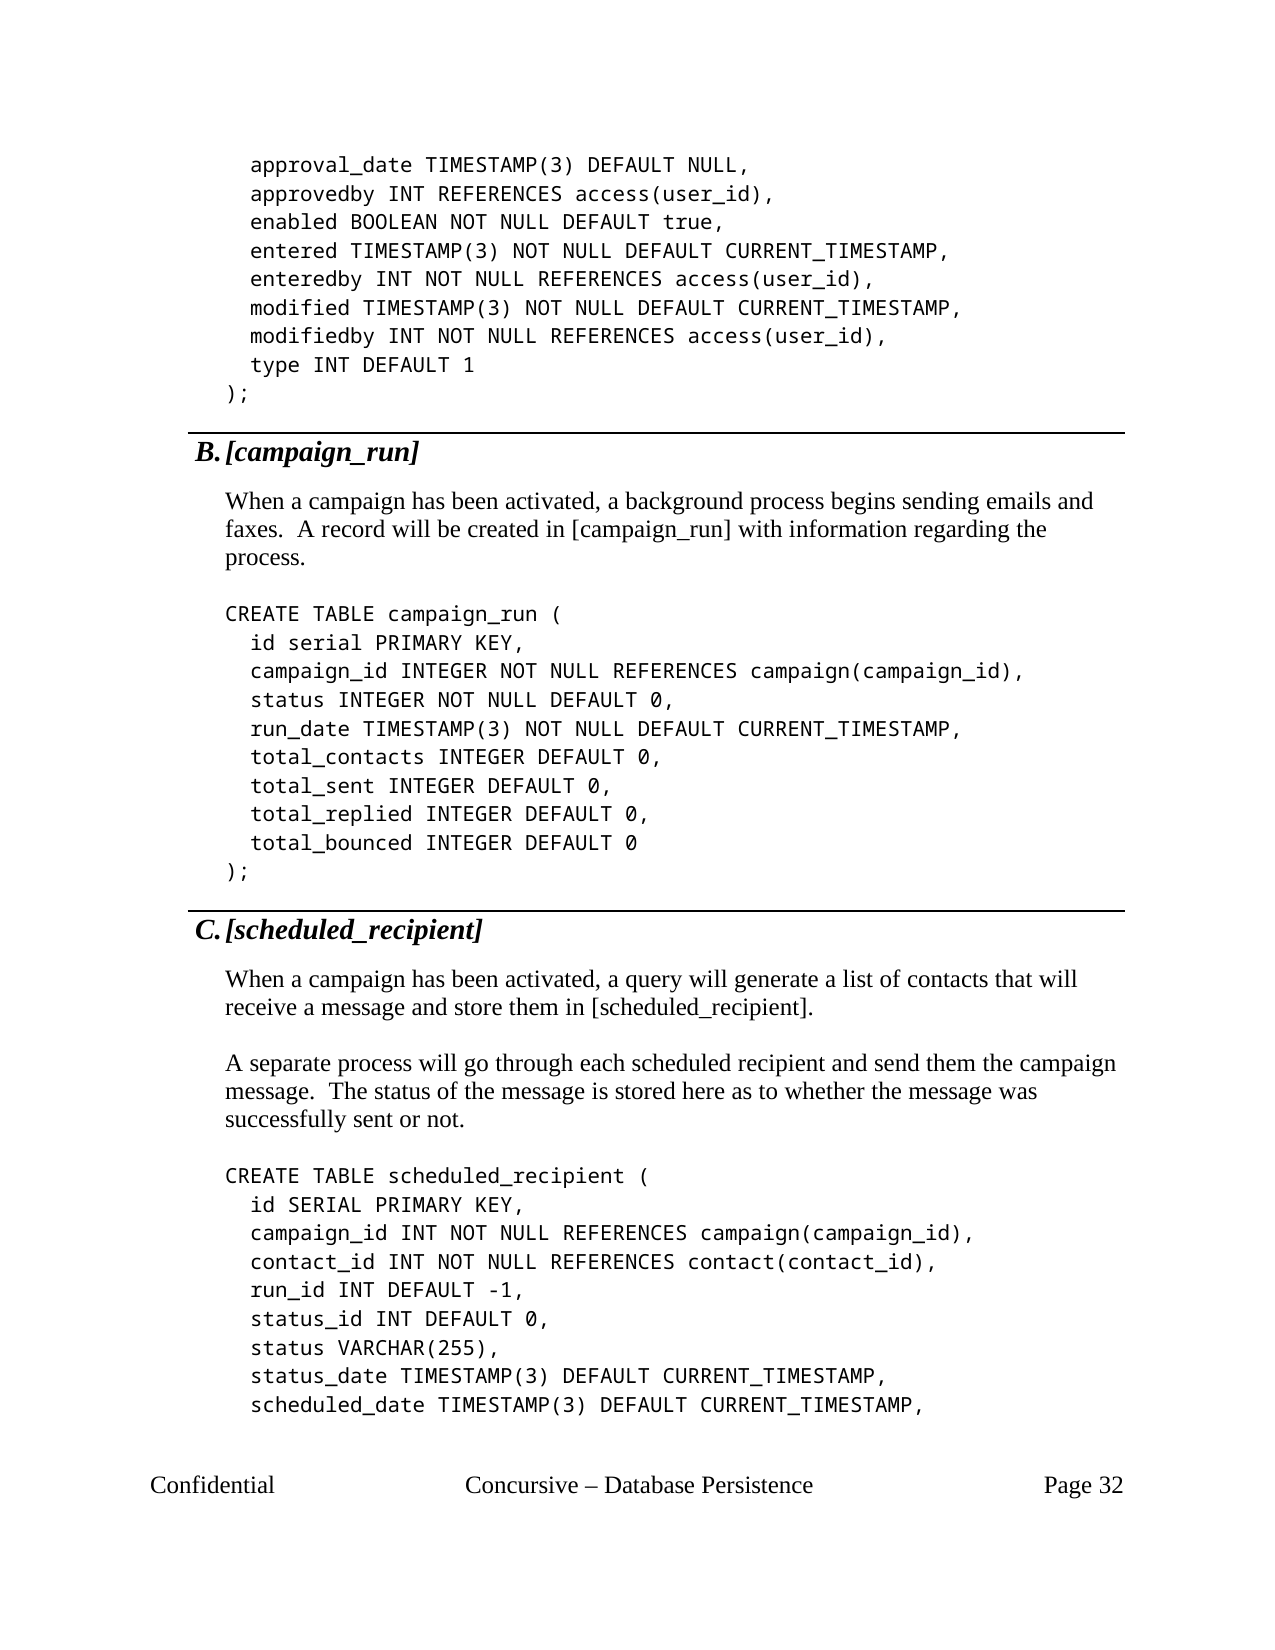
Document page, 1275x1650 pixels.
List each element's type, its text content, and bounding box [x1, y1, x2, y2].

list id serial PRIMARY KEY, [187, 628, 1125, 656]
list status_id INT DEFAULT 0, [187, 1304, 1125, 1332]
list A separate process will go through each scheduled recipient and send them the campaign message. The status of the message is stored here as to whether the message was successfully sent or not. [187, 1021, 1125, 1133]
subtitle [scheduled_recipient] [187, 911, 1125, 946]
list When a campaign has been activated, a query will generate a list of contacts that will receive a message and store them in [scheduled_recipient]. [187, 964, 1125, 1021]
list total_bounced INTEGER DEFAULT 0 [187, 828, 1125, 856]
list entered TIMESTAMP(3) NOT NULL DEFAULT CURRENT_TIMESTAMP, [187, 236, 1125, 264]
list id SERIAL PRIMARY KEY, [187, 1190, 1125, 1218]
list status INTEGER NOT NULL DEFAULT 0, [187, 685, 1125, 713]
list contact_id INT NOT NULL REFERENCES contact(contact_id), [187, 1247, 1125, 1275]
list total_sent INTEGER DEFAULT 0, [187, 771, 1125, 799]
list enabled BOOLEAN NOT NULL DEFAULT true, [187, 207, 1125, 236]
list total_replied INTEGER DEFAULT 0, [187, 799, 1125, 828]
list CREATE TABLE scheduled_recipient ( [187, 1133, 1125, 1190]
list status VARCHAR(255), [187, 1332, 1125, 1361]
list approvedby INT REFERENCES access(user_id), [187, 178, 1125, 207]
list campaign_id INT NOT NULL REFERENCES campaign(campaign_id), [187, 1218, 1125, 1247]
list type INT DEFAULT 1 [187, 350, 1125, 378]
list scheduled_date TIMESTAMP(3) DEFAULT CURRENT_TIMESTAMP, [187, 1389, 1125, 1418]
subtitle [campaign_run] [187, 433, 1125, 468]
list total_contacts INTEGER DEFAULT 0, [187, 742, 1125, 771]
list ); [187, 856, 1125, 885]
list enteredby INT NOT NULL REFERENCES access(user_id), [187, 264, 1125, 293]
list When a campaign has been activated, a background process begins sending emails and faxes. A record will be created in [campaign_run] with information regarding the process. [187, 487, 1125, 571]
list modifiedby INT NOT NULL REFERENCES access(user_id), [187, 321, 1125, 350]
list run_date TIMESTAMP(3) NOT NULL DEFAULT CURRENT_TIMESTAMP, [187, 713, 1125, 742]
list status_date TIMESTAMP(3) DEFAULT CURRENT_TIMESTAMP, [187, 1361, 1125, 1389]
list run_id INT DEFAULT -1, [187, 1275, 1125, 1304]
list campaign_id INTEGER NOT NULL REFERENCES campaign(campaign_id), [187, 656, 1125, 685]
list ); [187, 378, 1125, 407]
list approval_date TIMESTAMP(3) DEFAULT NULL, [187, 150, 1125, 178]
list CREATE TABLE campaign_run ( [187, 571, 1125, 628]
list modified TIMESTAMP(3) NOT NULL DEFAULT CURRENT_TIMESTAMP, [187, 293, 1125, 321]
